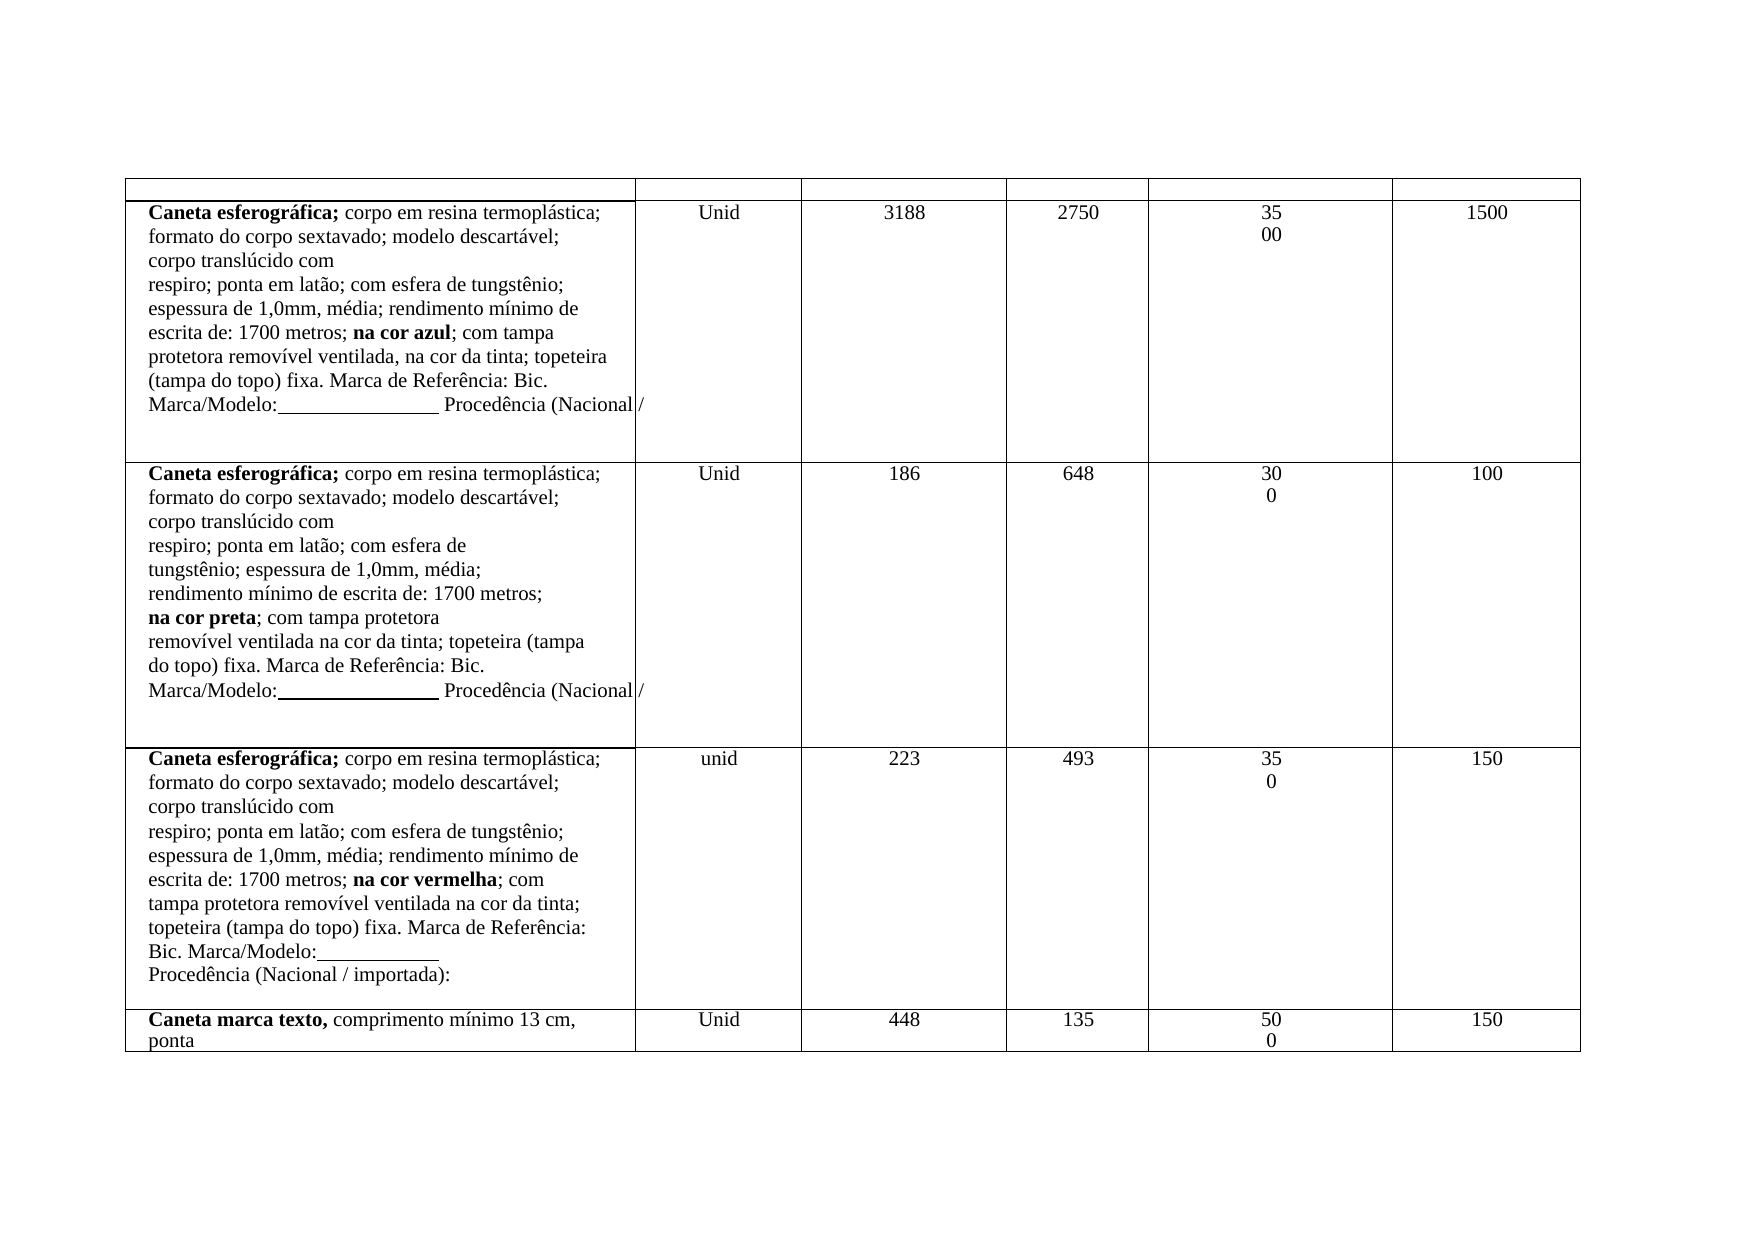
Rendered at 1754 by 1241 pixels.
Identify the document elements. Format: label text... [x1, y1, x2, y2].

table_cell Caneta esferográfica; corpo em resina termoplástica; formato do corpo sextavado; modelo descartável; corpo translúcido com respiro; ponta em latão; com esfera de tungstênio; espessura de 1,0mm, média; rendimento mínimo de escrita de: 1700 metros; na cor vermelha; com tampa protetora removível ventilada na cor da tinta; topeteira (tampa do topo) fixa. Marca de Referência: Bic. Marca/Modelo: Procedência (Nacional / importada): [126, 749, 635, 1008]
table_cell 3500 [1149, 201, 1392, 462]
table_header [126, 179, 635, 200]
table_header [636, 179, 801, 200]
table_cell 300 [1149, 463, 1392, 747]
table_header [802, 179, 1006, 200]
table_header [1393, 179, 1580, 200]
table_cell 350 [1149, 748, 1392, 1008]
table_cell 500 [1149, 1010, 1392, 1051]
table_cell 1500 [1393, 201, 1580, 462]
table_cell 3188 [802, 201, 1006, 462]
table_cell 223 [802, 748, 1006, 1008]
table_cell 493 [1007, 748, 1148, 1008]
table_cell 135 [1007, 1010, 1148, 1051]
table_header [1149, 179, 1392, 200]
table_cell 2750 [1007, 201, 1148, 462]
table_cell 448 [802, 1010, 1006, 1051]
table_header [1007, 179, 1148, 200]
table_cell 150 [1393, 748, 1580, 1008]
table_cell 186 [802, 463, 1006, 747]
table_cell 648 [1007, 463, 1148, 747]
table_cell unid [636, 748, 801, 1008]
table_cell Unid [636, 1010, 801, 1051]
table_cell Caneta marca texto, comprimento mínimo 13 cm, ponta [126, 1010, 635, 1051]
table_cell 100 [1393, 463, 1580, 747]
table_cell Caneta esferográfica; corpo em resina termoplástica; formato do corpo sextavado; modelo descartável; corpo translúcido com respiro; ponta em latão; com esfera de tungstênio; espessura de 1,0mm, média; rendimento mínimo de escrita de: 1700 metros; na cor azul; com tampa protetora removível ventilada, na cor da tinta; topeteira (tampa do topo) fixa. Marca de Referência: Bic. Marca/Modelo: Procedência (Nacional / importada): [126, 202, 635, 462]
table_cell 150 [1393, 1010, 1580, 1051]
table_cell Unid [636, 201, 801, 462]
table_cell Unid [636, 463, 801, 747]
table_cell Caneta esferográfica; corpo em resina termoplástica; formato do corpo sextavado; modelo descartável; corpo translúcido com respiro; ponta em latão; com esfera de tungstênio; espessura de 1,0mm, média; rendimento mínimo de escrita de: 1700 metros; na cor preta; com tampa protetora removível ventilada na cor da tinta; topeteira (tampa do topo) fixa. Marca de Referência: Bic. Marca/Modelo: Procedência (Nacional / importada): [126, 463, 635, 747]
